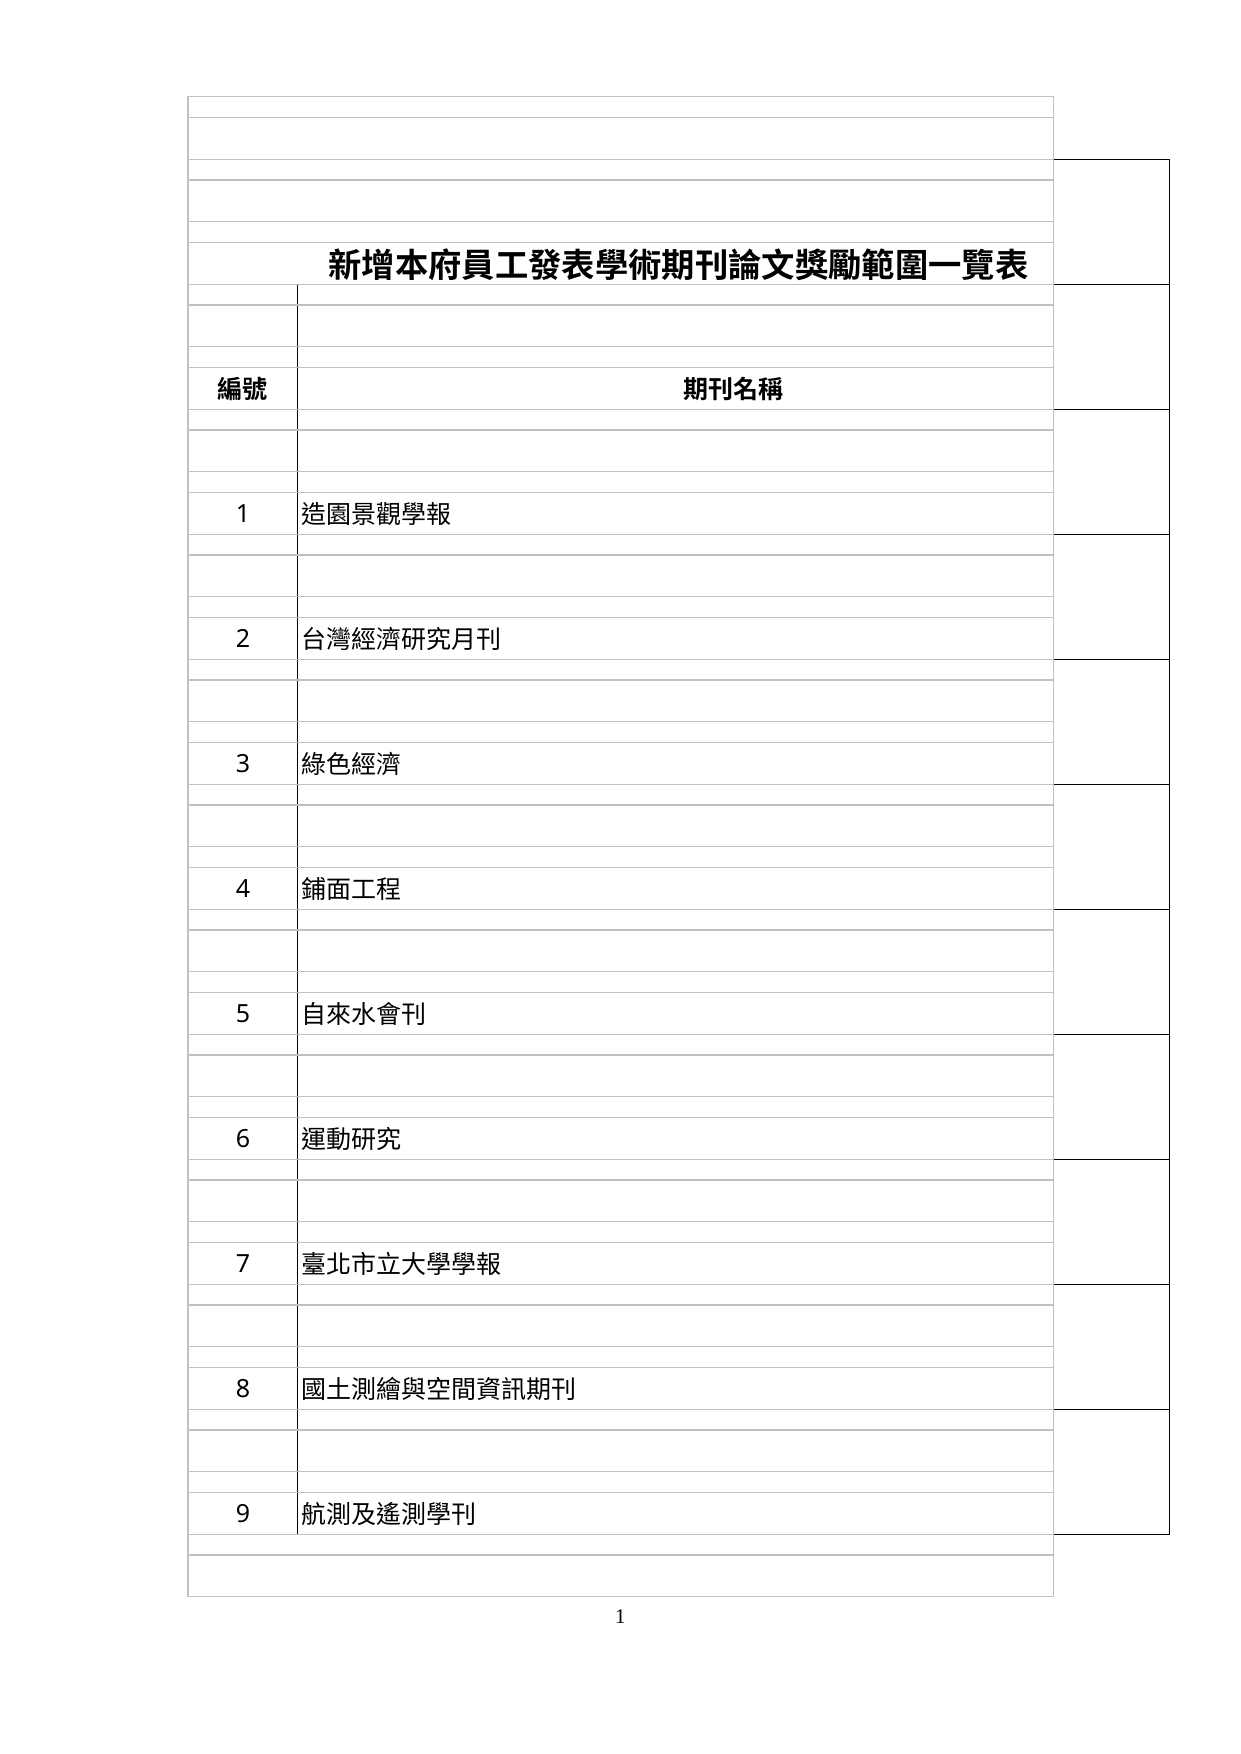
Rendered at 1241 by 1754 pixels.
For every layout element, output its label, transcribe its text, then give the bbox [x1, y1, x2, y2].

table_cell 7 [189, 1243, 297, 1284]
table_cell [298, 285, 1053, 304]
table_header [189, 181, 1053, 221]
table_cell [298, 847, 1053, 867]
table_cell [189, 1097, 297, 1117]
table_cell [189, 1181, 297, 1221]
table_cell [189, 847, 297, 867]
table_cell [189, 472, 297, 492]
table_cell [298, 1347, 1053, 1367]
table_cell [298, 931, 1053, 971]
table_cell 自來水會刊 [298, 993, 1053, 1034]
table_cell [298, 431, 1053, 471]
table_cell 1 [189, 493, 297, 534]
table_cell [1054, 535, 1169, 659]
table_cell [189, 306, 297, 346]
table_cell [189, 556, 297, 596]
table_cell [189, 1306, 297, 1346]
table_cell [189, 660, 297, 679]
table_cell 6 [189, 1118, 297, 1159]
table_cell [189, 410, 297, 429]
table_cell [1054, 910, 1169, 1034]
table_cell [1054, 285, 1169, 409]
table_cell 5 [189, 993, 297, 1034]
table_cell 2 [189, 618, 297, 659]
table_cell [1054, 1410, 1169, 1534]
table_cell [298, 1472, 1053, 1492]
table_cell [298, 410, 1053, 429]
table_cell [298, 597, 1053, 617]
table_cell [298, 1035, 1053, 1054]
table_cell [298, 681, 1053, 721]
table_cell 鋪面工程 [298, 868, 1053, 909]
table_cell [298, 660, 1053, 679]
table_cell [189, 1472, 297, 1492]
table_cell [189, 722, 297, 742]
table_cell [189, 931, 297, 971]
table_cell [189, 1410, 297, 1429]
table_cell [298, 972, 1053, 992]
table_cell [298, 806, 1053, 846]
table_cell [298, 1285, 1053, 1304]
table_cell 3 [189, 743, 297, 784]
table_cell [298, 1160, 1053, 1179]
table_cell 造園景觀學報 [298, 493, 1053, 534]
table_cell 9 [189, 1493, 297, 1534]
table_cell [298, 347, 1053, 367]
table_header [1054, 160, 1169, 284]
table_cell [298, 1431, 1053, 1471]
table_cell [298, 1097, 1053, 1117]
table_cell 期刊名稱 [298, 368, 1053, 409]
table_cell [1054, 1160, 1169, 1284]
table_cell [189, 785, 297, 804]
table_cell [189, 1160, 297, 1179]
table_cell [1054, 410, 1169, 534]
table_header [189, 160, 1053, 179]
table_cell [298, 722, 1053, 742]
table_cell [1054, 785, 1169, 909]
table_cell 台灣經濟研究月刊 [298, 618, 1053, 659]
table_cell [189, 1056, 297, 1096]
table_cell [189, 535, 297, 554]
table_cell [298, 306, 1053, 346]
table_cell [189, 1347, 297, 1367]
table_cell [189, 1285, 297, 1304]
table_cell [189, 910, 297, 929]
table_header 新增本府員工發表學術期刊論文獎勵範圍一覽表 [189, 243, 1053, 284]
table_cell [1054, 660, 1169, 784]
table_cell 綠色經濟 [298, 743, 1053, 784]
table_cell [189, 806, 297, 846]
table_cell [298, 785, 1053, 804]
table_cell [189, 347, 297, 367]
table_cell [298, 1181, 1053, 1221]
table_cell [298, 1056, 1053, 1096]
table_cell [298, 1410, 1053, 1429]
table_header [189, 222, 1053, 242]
table_cell 8 [189, 1368, 297, 1409]
table_cell [298, 1306, 1053, 1346]
table_cell [189, 1222, 297, 1242]
table_cell [298, 1222, 1053, 1242]
table_cell 航測及遙測學刊 [298, 1493, 1053, 1534]
table_cell 國土測繪與空間資訊期刊 [298, 1368, 1053, 1409]
table_cell [189, 285, 297, 304]
table_cell 運動研究 [298, 1118, 1053, 1159]
table_cell [189, 431, 297, 471]
table_cell [1054, 1285, 1169, 1409]
table_cell [1054, 1035, 1169, 1159]
table_cell [189, 1035, 297, 1054]
table_cell [298, 535, 1053, 554]
table_cell [189, 597, 297, 617]
table_cell [189, 1431, 297, 1471]
table_cell 臺北市立大學學報 [298, 1243, 1053, 1284]
table_cell 編號 [189, 368, 297, 409]
table_cell [298, 472, 1053, 492]
table_cell [298, 910, 1053, 929]
table_cell [298, 556, 1053, 596]
table_cell 4 [189, 868, 297, 909]
table_cell [189, 681, 297, 721]
table_cell [189, 972, 297, 992]
